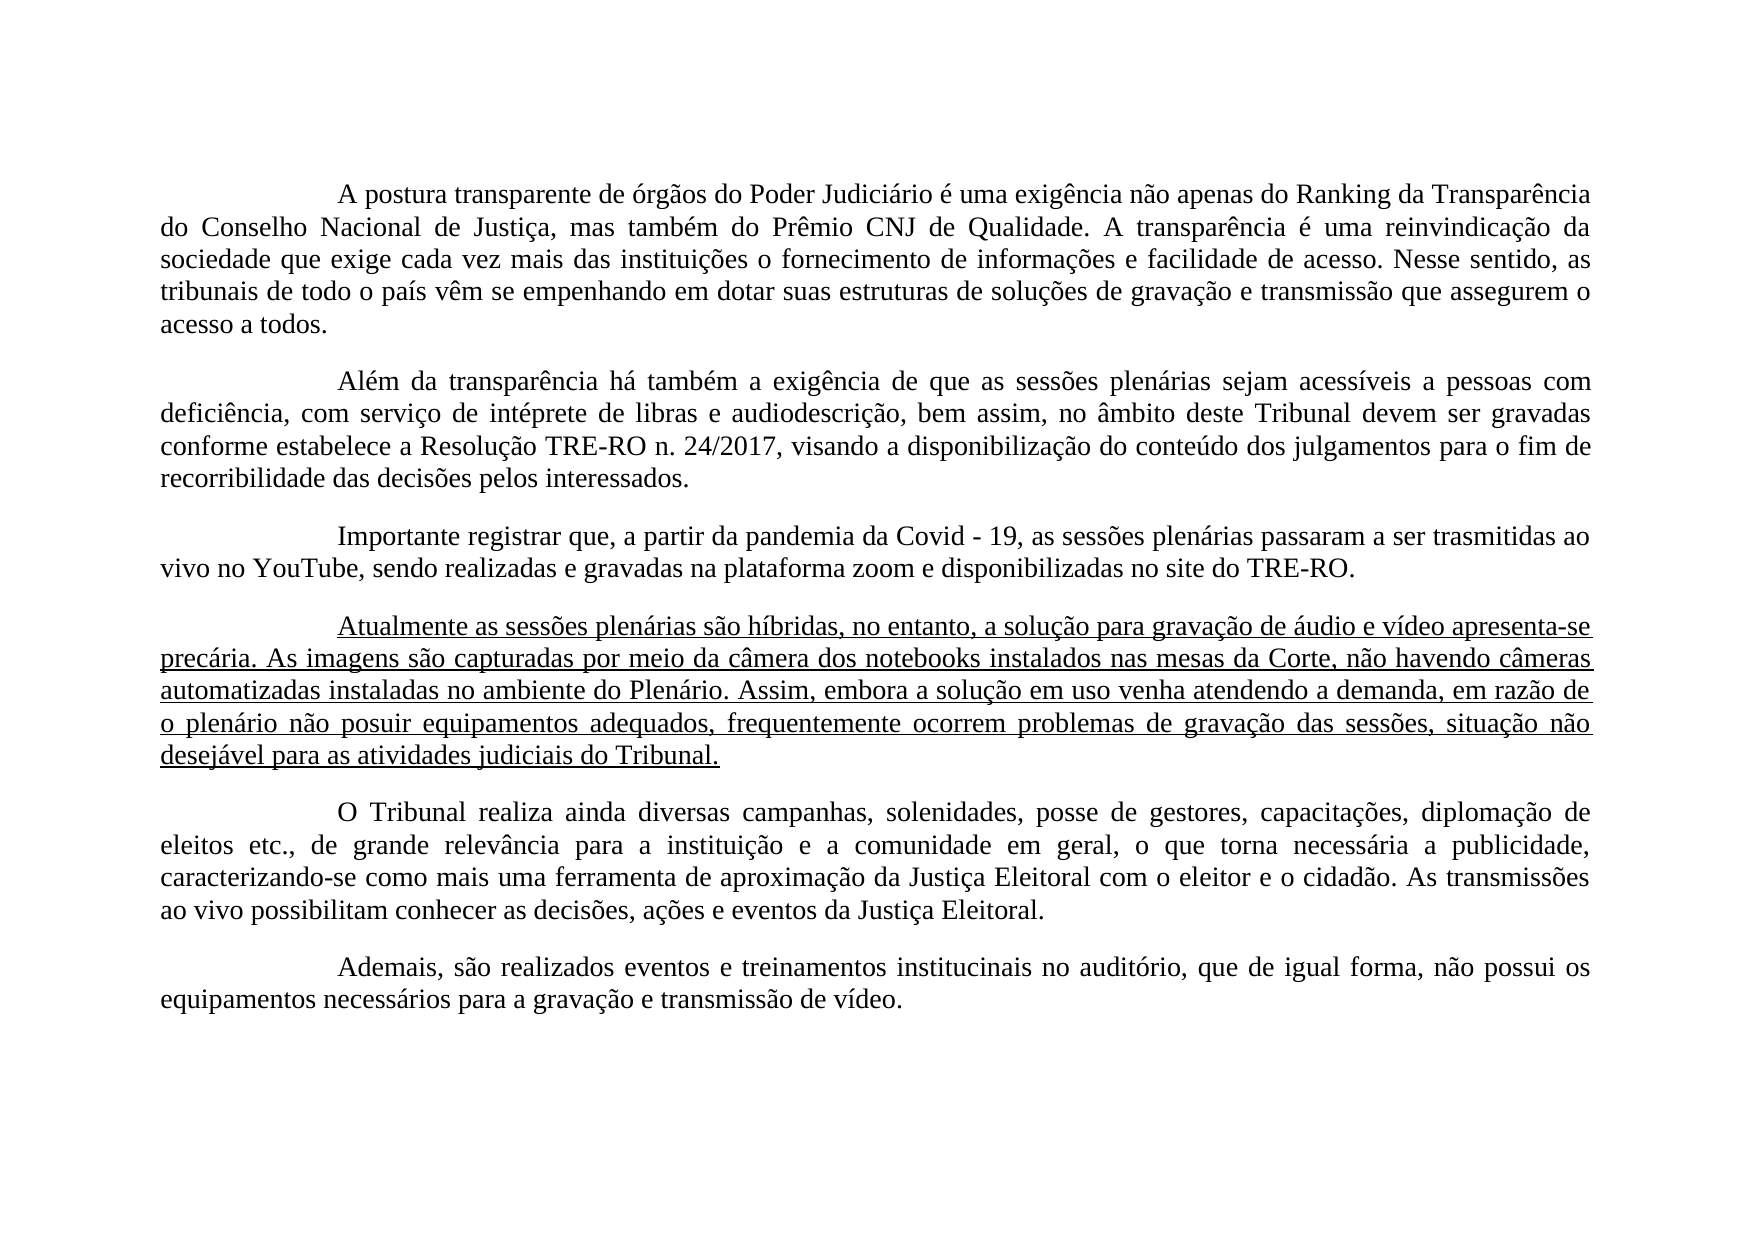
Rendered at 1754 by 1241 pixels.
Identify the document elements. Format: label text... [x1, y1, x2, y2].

text O Tribunal realiza ainda diversas campanhas, solenidades, posse de gestores, capacitações, diplomação de eleitos etc., de grande relevância para a instituição e a comunidade em geral, o que torna necessária a publicidade, caracterizando-se como mais uma ferramenta de aproximação da Justiça Eleitoral com o eleitor e o cidadão. As transmissões ao vivo possibilitam conhecer as decisões, ações e eventos da Justiça Eleitoral. [160, 796, 1594, 925]
text automatizadas instaladas no ambiente do Plenário. Assim, embora a solução em uso venha atendendo a demanda, em razão de o plenário não posuir equipamentos adequados, frequentemente ocorrem problemas de gravação das sessões, situação não desejável para as atividades judiciais do Tribunal. [160, 671, 1594, 771]
text Ademais, são realizados eventos e treinamentos institucinais no auditório, que de igual forma, não possui os equipamentos necessários para a gravação e transmissão de vídeo. [160, 950, 1594, 1015]
text A postura transparente de órgãos do Poder Judiciário é uma exigência não apenas do Ranking da Transparência do Conselho Nacional de Justiça, mas também do Prêmio CNJ de Qualidade. A transparência é uma reinvindicação da sociedade que exige cada vez mais das instituições o fornecimento de informações e facilidade de acesso. Nesse sentido, as tribunais de todo o país vêm se empenhando em dotar suas estruturas de soluções de gravação e transmissão que assegurem o acesso a todos. [160, 177, 1594, 339]
text Importante registrar que, a partir da pandemia da Covid - 19, as sessões plenárias passaram a ser trasmitidas ao vivo no YouTube, sendo realizadas e gravadas na plataforma zoom e disponibilizadas no site do TRE-RO. [160, 519, 1594, 583]
text Atualmente as sessões plenárias são híbridas, no entanto, a solução para gravação de áudio e vídeo apresenta-se precária. As imagens são capturadas por meio da câmera dos notebooks instalados nas mesas da Corte, não havendo câmeras [160, 608, 1594, 669]
text Além da transparência há também a exigência de que as sessões plenárias sejam acessíveis a pessoas com deficiência, com serviço de intéprete de libras e audiodescrição, bem assim, no âmbito deste Tribunal devem ser gravadas conforme estabelece a Resolução TRE-RO n. 24/2017, visando a disponibilização do conteúdo dos julgamentos para o fim de recorribilidade das decisões pelos interessados. [160, 364, 1594, 494]
